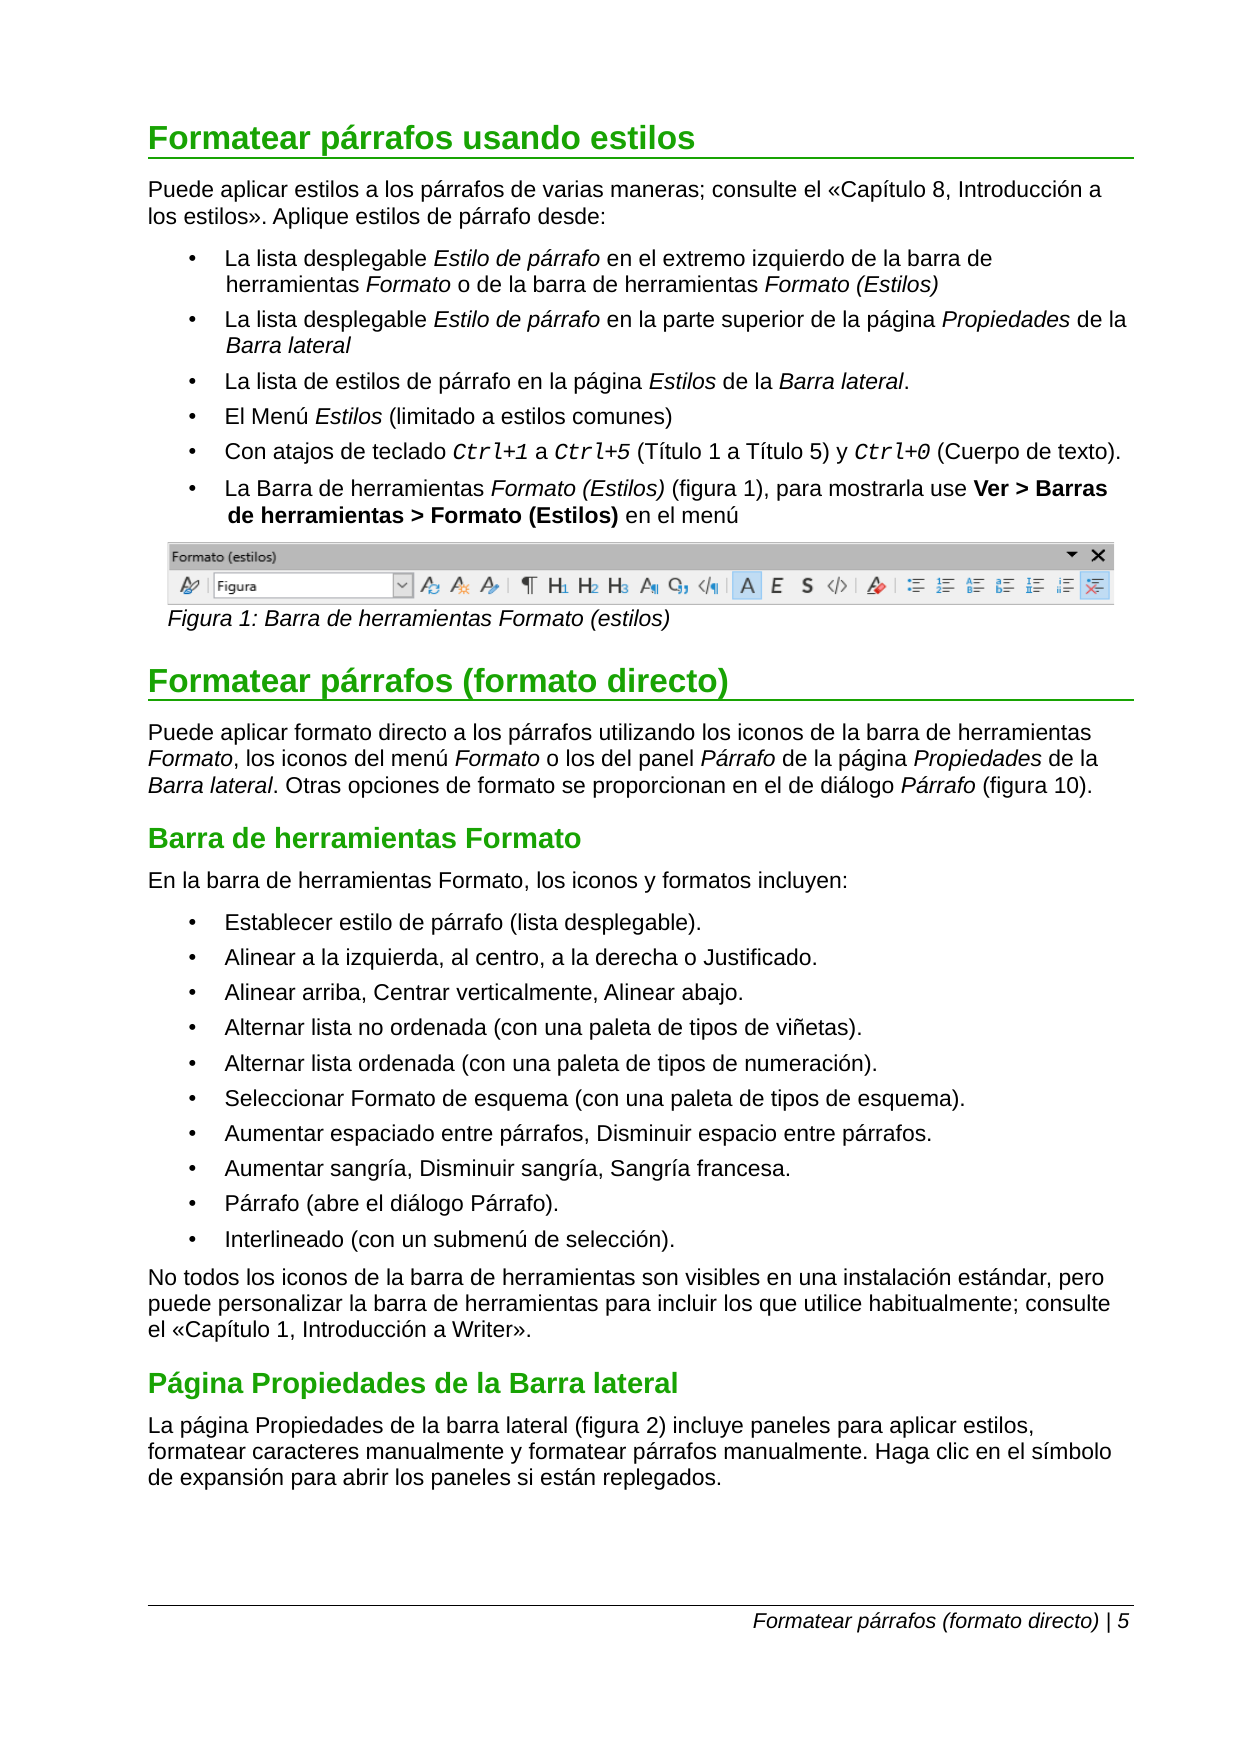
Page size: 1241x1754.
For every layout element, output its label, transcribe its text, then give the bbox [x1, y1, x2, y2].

list Párrafo (abre el diálogo Párrafo). [185, 1187, 1134, 1217]
subtitle Página Propiedades de la Barra lateral [148, 1366, 1134, 1400]
list Alternar lista ordenada (con una paleta de tipos de numeración). [185, 1047, 1134, 1076]
list Alternar lista no ordenada (con una paleta de tipos de viñetas). [185, 1011, 1134, 1041]
picture [167, 542, 1115, 605]
list En la barra de herramientas Formato, los iconos y formatos incluyen: [148, 867, 1134, 893]
list La lista de estilos de párrafo en la página Estilos de la Barra lateral. [185, 365, 1134, 394]
list La lista desplegable Estilo de párrafo en la parte superior de la página Propiedades de la Barra lateral [185, 303, 1134, 359]
text No todos los iconos de la barra de herramientas son visibles en una instalación estándar, pero puede personalizar la barra de herramientas para incluir los que utilice habitualmente; consulte el «Capítulo 1, Introducción a Writer». [148, 1264, 1134, 1343]
list La Barra de herramientas Formato (Estilos) (figura 1), para mostrarla use Ver > Barras de herramientas > Formato (Estilos) en el menú [185, 472, 1134, 531]
list Seleccionar Formato de esquema (con una paleta de tipos de esquema). [185, 1082, 1134, 1111]
subtitle Barra de herramientas Formato [148, 822, 1134, 855]
list El Menú Estilos (limitado a estilos comunes) [185, 400, 1134, 429]
list Interlineado (con un submenú de selección). [185, 1223, 1134, 1255]
list Aumentar sangría, Disminuir sangría, Sangría francesa. [185, 1152, 1134, 1181]
text La página Propiedades de la barra lateral (figura 2) incluye paneles para aplicar estilos, formatear caracteres manualmente y formatear párrafos manualmente. Haga clic en el símbolo de expansión para abrir los paneles si están replegados. [148, 1412, 1134, 1491]
subtitle Formatear párrafos usando estilos [148, 118, 1134, 157]
list Aumentar espaciado entre párrafos, Disminuir espacio entre párrafos. [185, 1117, 1134, 1146]
list Establecer estilo de párrafo (lista desplegable). [185, 906, 1134, 935]
list Alinear arriba, Centrar verticalmente, Alinear abajo. [185, 976, 1134, 1005]
list Con atajos de teclado Ctrl+1 a Ctrl+5 (Título 1 a Título 5) y Ctrl+0 (Cuerpo de texto). [185, 435, 1134, 466]
list Alinear a la izquierda, al centro, a la derecha o Justificado. [185, 941, 1134, 970]
text Puede aplicar formato directo a los párrafos utilizando los iconos de la barra de herramientas Formato, los iconos del menú Formato o los del panel Párrafo de la página Propiedades de la Barra lateral. Otras opciones de formato se proporcionan en el de diálogo Párrafo (figura 10). [148, 719, 1134, 798]
list Puede aplicar estilos a los párrafos de varias maneras; consulte el «Capítulo 8, Introducción a los estilos». Aplique estilos de párrafo desde: [148, 176, 1134, 229]
list La lista desplegable Estilo de párrafo en el extremo izquierdo de la barra de herramientas Formato o de la barra de herramientas Formato (Estilos) [185, 242, 1134, 297]
subtitle Formatear párrafos (formato directo) [148, 661, 1134, 699]
text Figura 1: Barra de herramientas Formato (estilos) [167, 605, 1114, 631]
